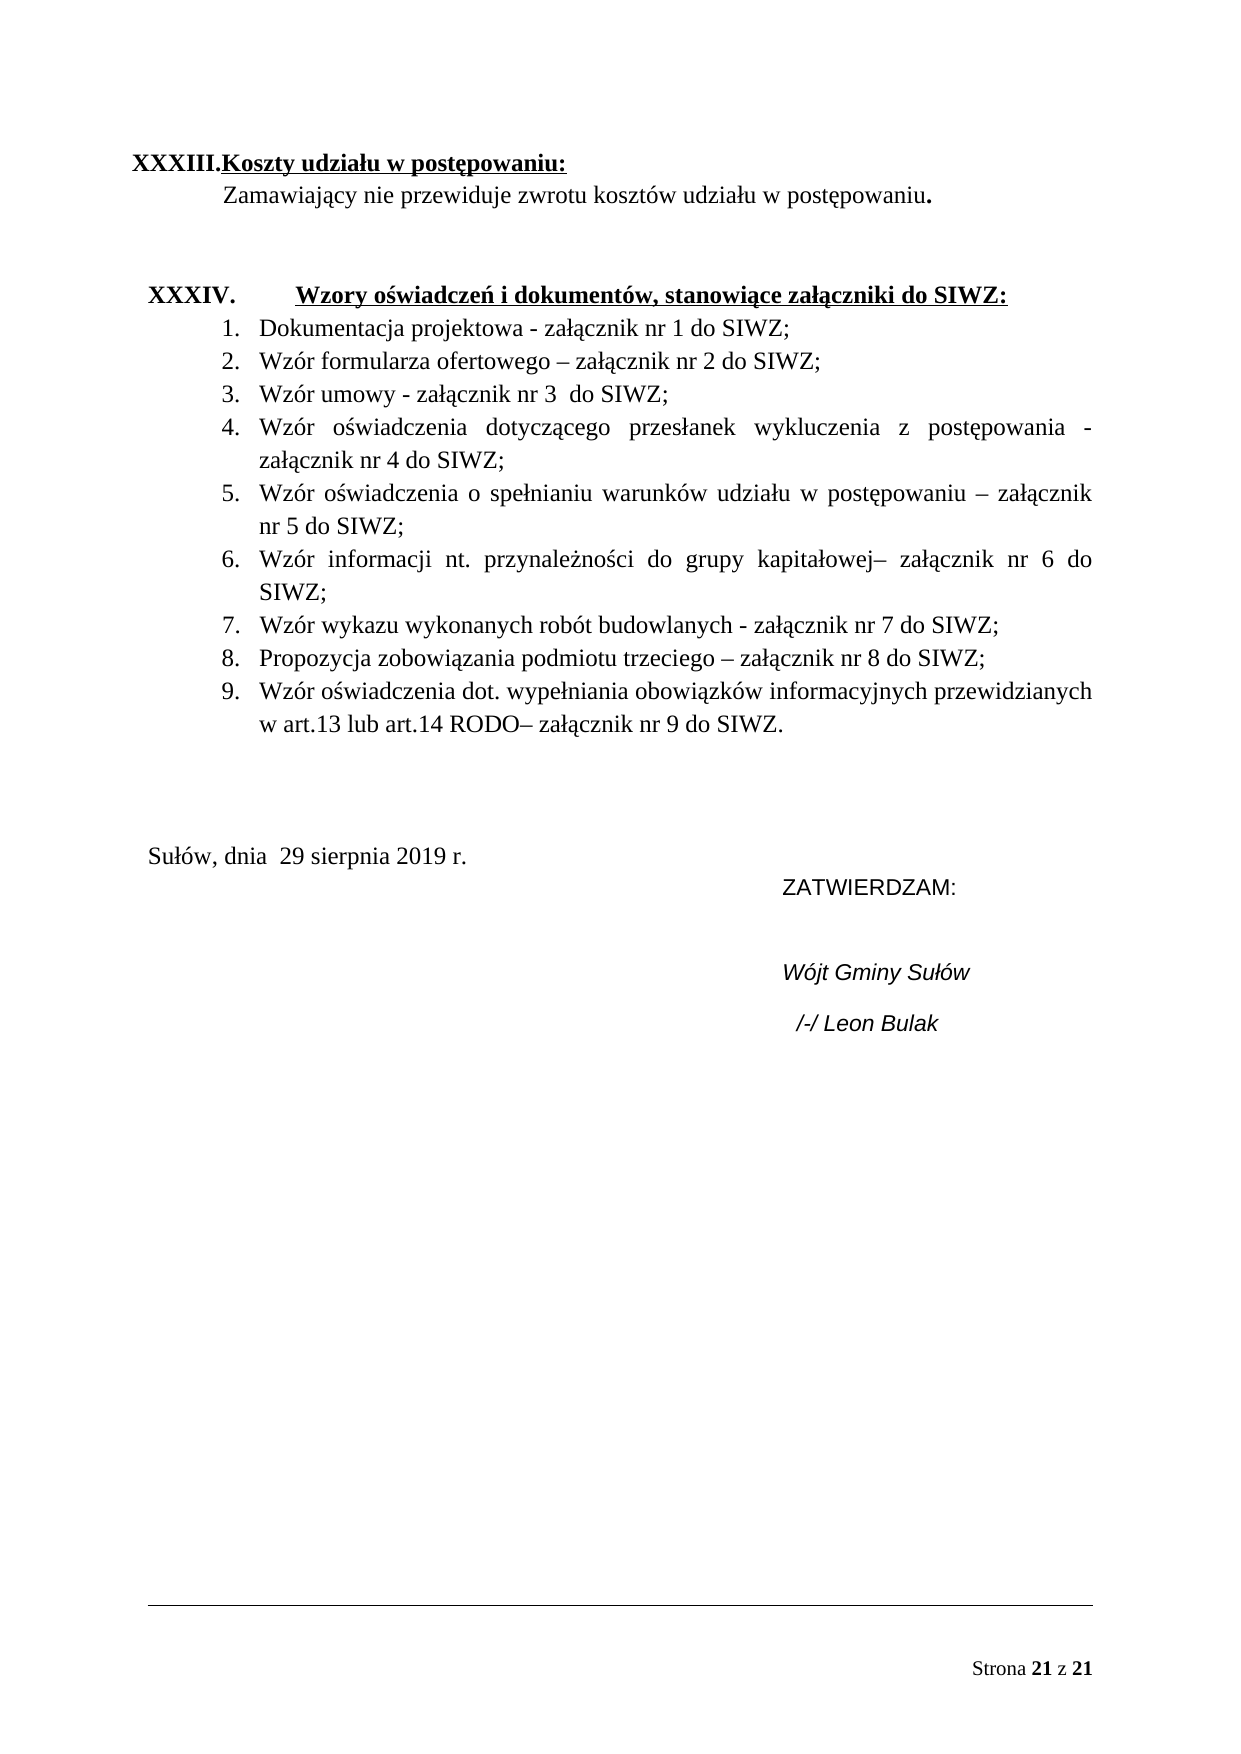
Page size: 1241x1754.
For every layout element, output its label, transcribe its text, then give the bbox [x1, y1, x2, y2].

list Propozycja zobowiązania podmiotu trzeciego – załącznik nr 8 do SIWZ; [221, 643, 1093, 672]
list Wzór oświadczenia o spełnianiu warunków udziału w postępowaniu – załącznik nr 5 do SIWZ; [221, 478, 1093, 539]
list Wzór oświadczenia dotyczącego przesłanek wykluczenia z postępowania - załącznik nr 4 do SIWZ; [221, 412, 1093, 473]
list Dokumentacja projektowa - załącznik nr 1 do SIWZ; [221, 313, 1093, 341]
list Wzór oświadczenia dot. wypełniania obowiązków informacyjnych przewidzianych w art.13 lub art.14 RODO– załącznik nr 9 do SIWZ. [221, 676, 1093, 738]
text ZATWIERDZAM: [148, 874, 1093, 900]
text Zamawiający nie przewiduje zwrotu kosztów udziału w postępowaniu. [223, 181, 1093, 209]
text Wójt Gminy Sułów [148, 958, 1093, 985]
text Sułów, dnia 29 sierpnia 2019 r. [148, 841, 1093, 870]
list Wzór informacji nt. przynależności do grupy kapitałowej– załącznik nr 6 do SIWZ; [221, 544, 1093, 606]
text /-/ Leon Bulak [148, 1009, 1093, 1066]
list Wzór wykazu wykonanych robót budowlanych - załącznik nr 7 do SIWZ; [222, 610, 1093, 639]
list Wzory oświadczeń i dokumentów, stanowiące załączniki do SIWZ: [148, 280, 1093, 308]
list Koszty udziału w postępowaniu: [132, 148, 1093, 176]
list Wzór umowy - załącznik nr 3 do SIWZ; [221, 379, 1093, 407]
list Wzór formularza ofertowego – załącznik nr 2 do SIWZ; [221, 346, 1093, 374]
